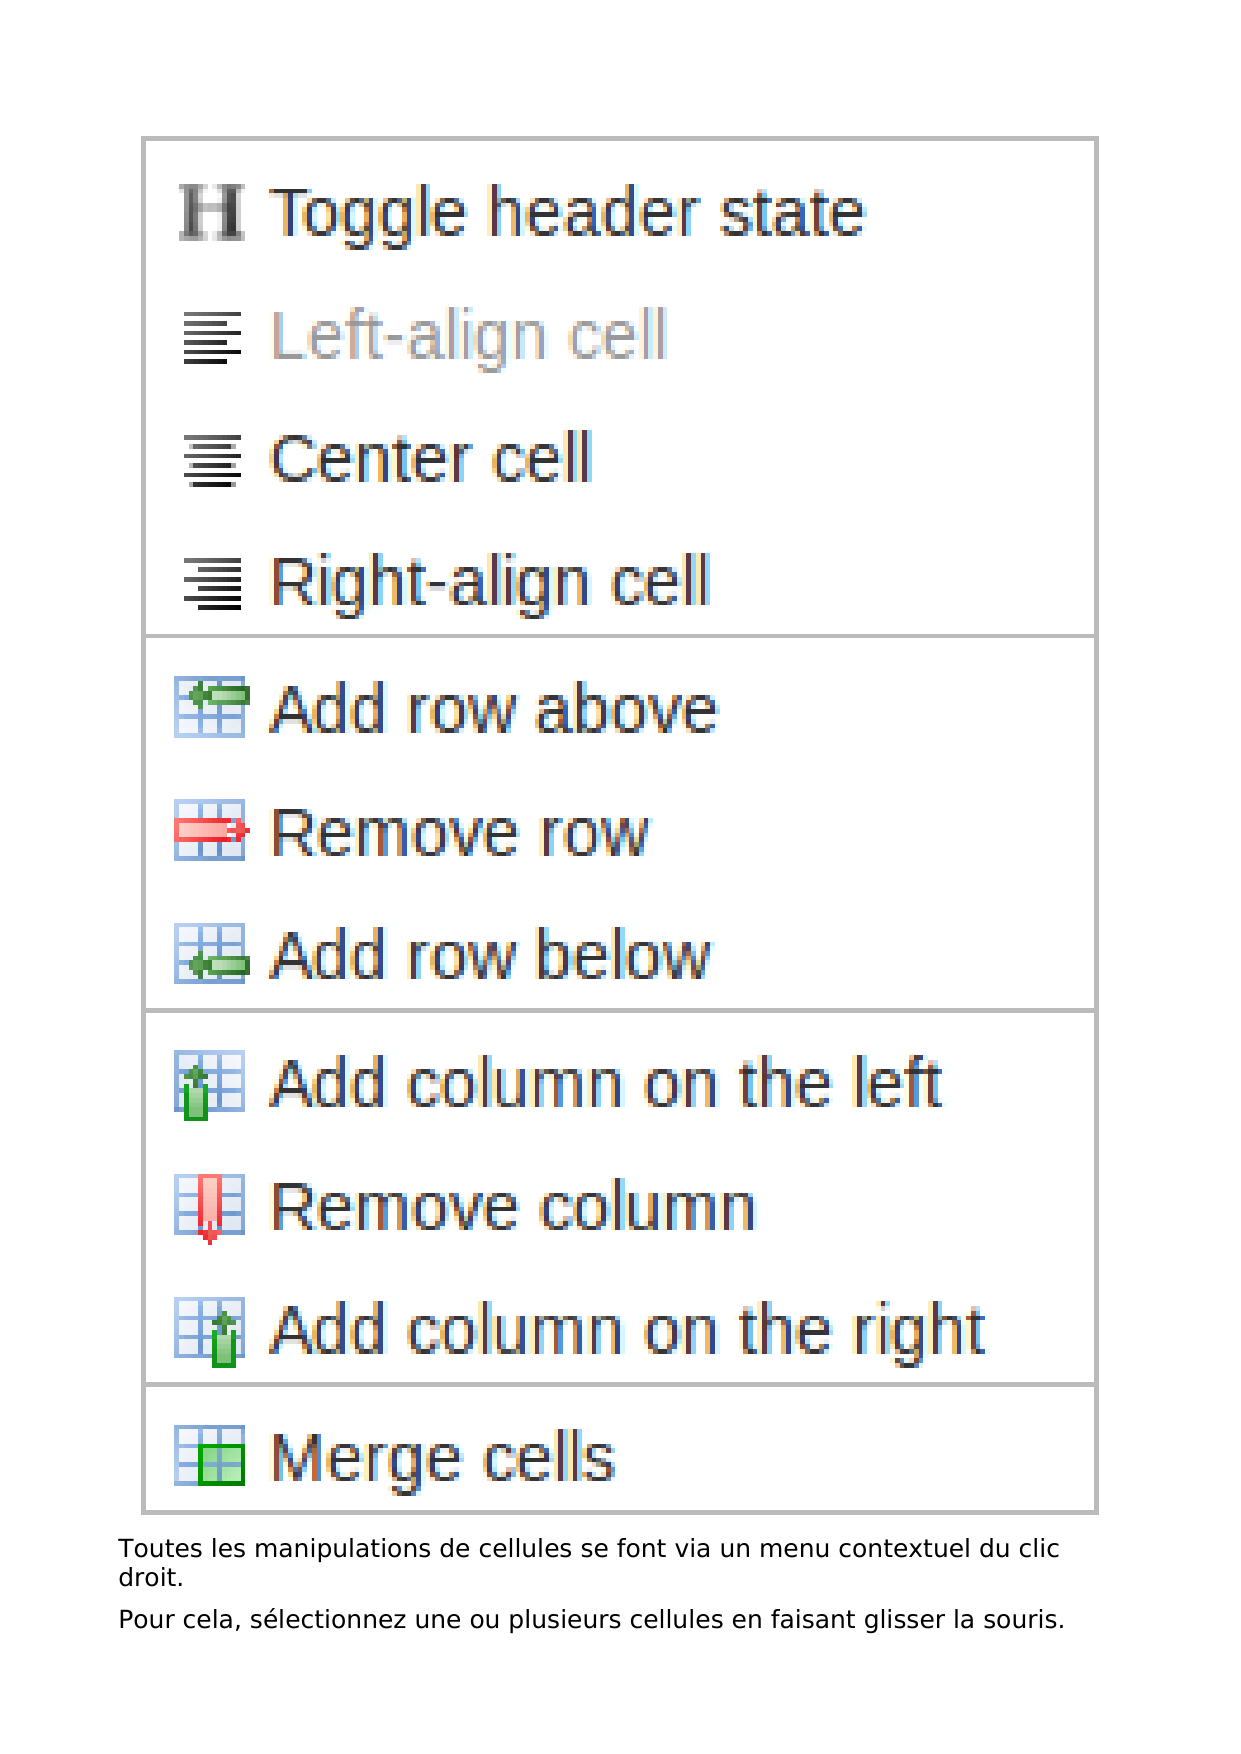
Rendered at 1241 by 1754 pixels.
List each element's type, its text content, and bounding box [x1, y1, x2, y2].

text Toutes les manipulations de cellules se font via un menu contextuel du clic droit. [118, 1534, 1122, 1592]
picture [118, 118, 1123, 1534]
text Pour cela, sélectionnez une ou plusieurs cellules en faisant glisser la souris. [118, 1605, 1122, 1634]
